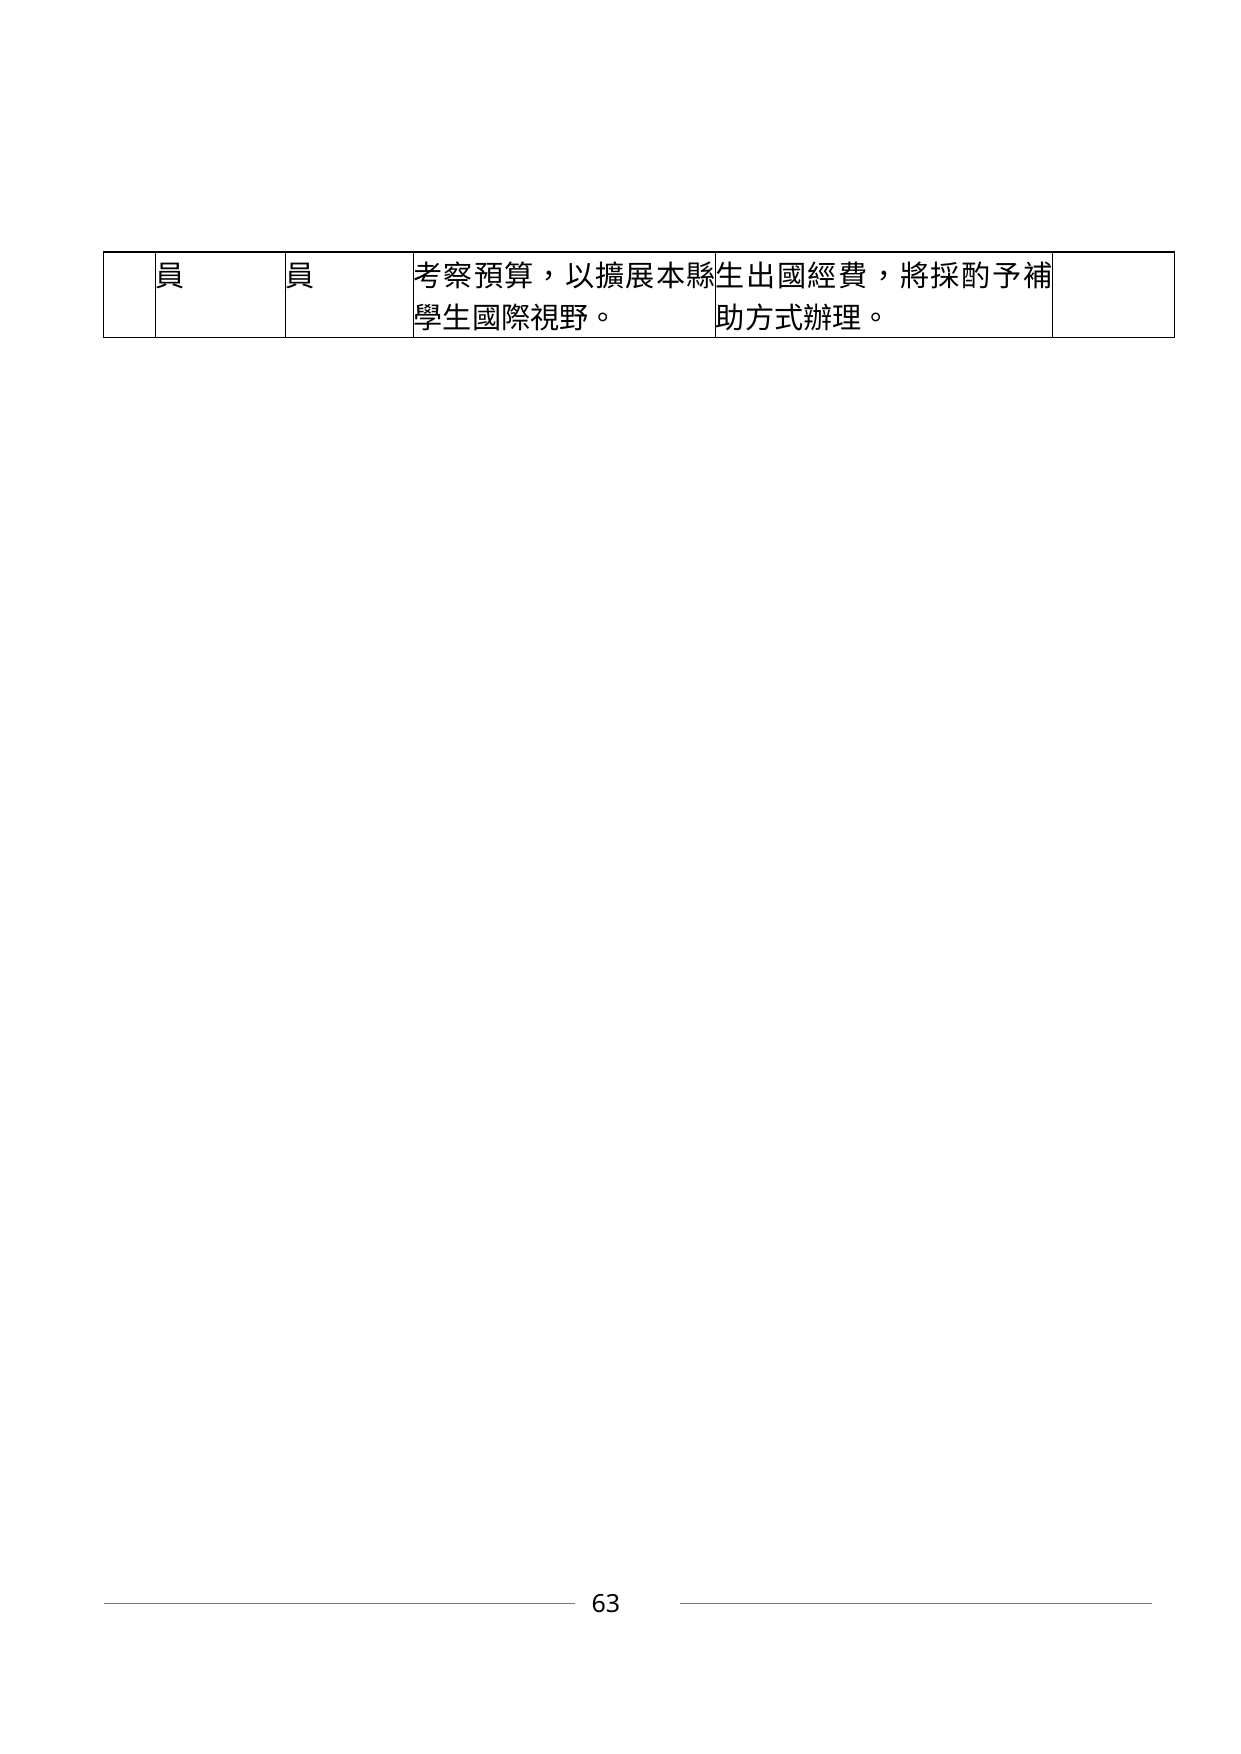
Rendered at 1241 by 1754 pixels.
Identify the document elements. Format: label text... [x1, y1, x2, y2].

table_cell 建請縣府編列學生出國考察預算，以擴展本縣學生國際視野。 [414, 253, 715, 337]
table_cell 繼續列管 [1053, 253, 1174, 337]
table_cell 林惠萍議員 [156, 253, 285, 337]
table_cell 本府109年預算已編列學生出國經費，將採酌予補助方式辦理。 [716, 253, 1052, 337]
table_cell 曹爾章議員 [286, 253, 413, 337]
